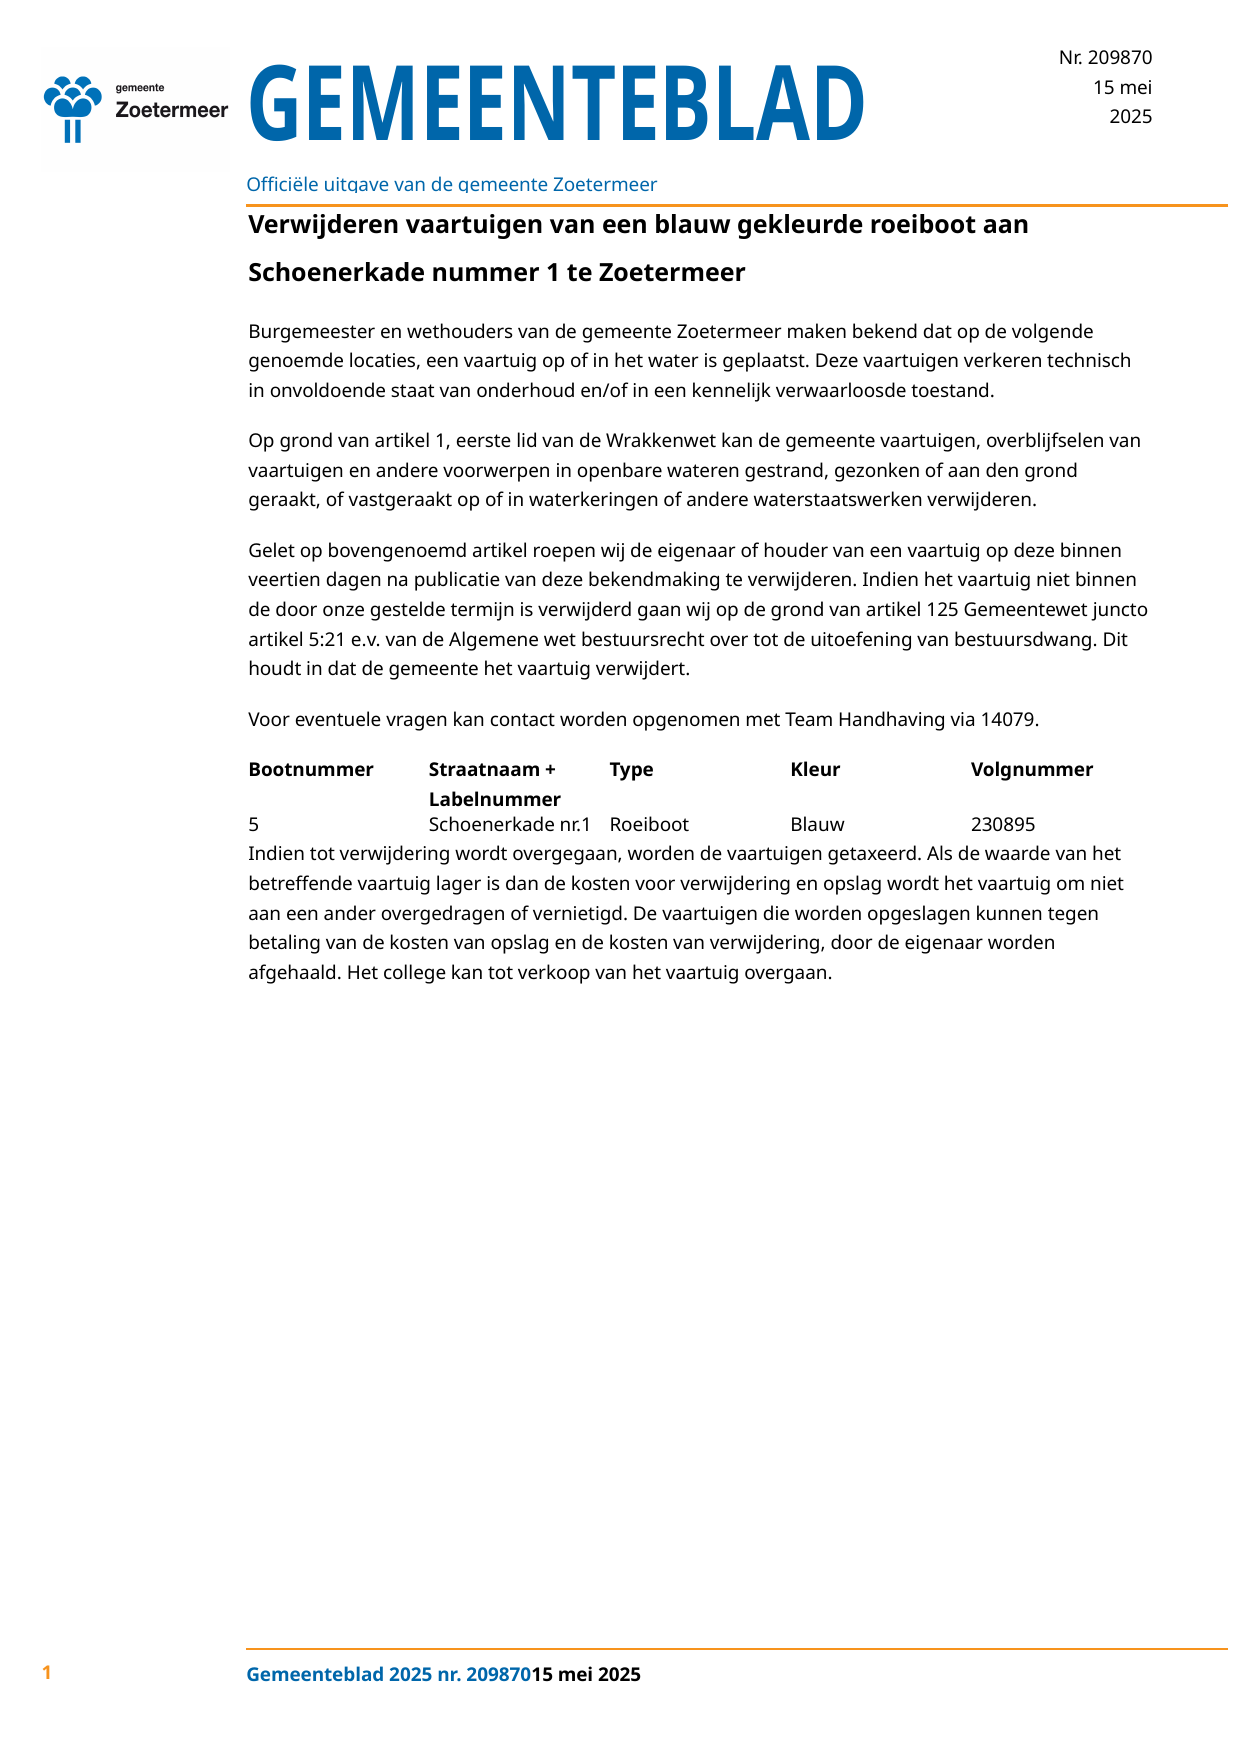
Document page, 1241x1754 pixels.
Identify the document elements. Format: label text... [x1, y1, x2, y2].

table_cell Roeiboot [609, 812, 790, 837]
table_cell 230895 [971, 812, 1152, 837]
table_cell Schoenerkade nr.1 [429, 812, 609, 837]
text Op grond van artikel 1, eerste lid van de Wrakkenwet kan de gemeente vaartuigen, overblijfselen van vaartuigen en andere voorwerpen in openbare wateren gestrand, gezonken of aan den grond geraakt, of vastgeraakt op of in waterkeringen of andere waterstaatswerken verwijderen. [248, 427, 1152, 512]
table_cell 5 [248, 812, 429, 837]
text Gelet op bovengenoemd artikel roepen wij de eigenaar of houder van een vaartuig op deze binnen veertien dagen na publicatie van deze bekendmaking te verwijderen. Indien het vaartuig niet binnen de door onze gestelde termijn is verwijderd gaan wij op de grond van artikel 125 Gemeentewet juncto artikel 5:21 e.v. van de Algemene wet bestuursrecht over tot de uitoefening van bestuursdwang. Dit houdt in dat de gemeente het vaartuig verwijdert. [248, 537, 1152, 681]
table_header Straatnaam + Labelnummer [429, 756, 609, 812]
text Verwijderen vaartuigen van een blauw gekleurde roeiboot aan Schoenerkade nummer 1 te Zoetermeer [248, 207, 1152, 288]
table_header Kleur [790, 756, 971, 812]
table_header Bootnummer [248, 756, 429, 812]
table_header Type [609, 756, 790, 812]
text Voor eventuele vragen kan contact worden opgenomen met Team Handhaving via 14079. [248, 706, 1152, 732]
text Indien tot verwijdering wordt overgegaan, worden de vaartuigen getaxeerd. Als de waarde van het betreffende vaartuig lager is dan de kosten voor verwijdering en opslag wordt het vaartuig om niet aan een ander overgedragen of vernietigd. De vaartuigen die worden opgeslagen kunnen tegen betaling van de kosten van opslag en de kosten van verwijdering, door de eigenaar worden afgehaald. Het college kan tot verkoop van het vaartuig overgaan. [248, 841, 1152, 985]
table_cell Blauw [790, 812, 971, 837]
text Burgemeester en wethouders van de gemeente Zoetermeer maken bekend dat op de volgende genoemde locaties, een vaartuig op of in het water is geplaatst. Deze vaartuigen verkeren technisch in onvoldoende staat van onderhoud en/of in een kennelijk verwaarloosde toestand. [248, 318, 1152, 403]
table_header Volgnummer [971, 756, 1152, 812]
picture [41, 47, 231, 172]
